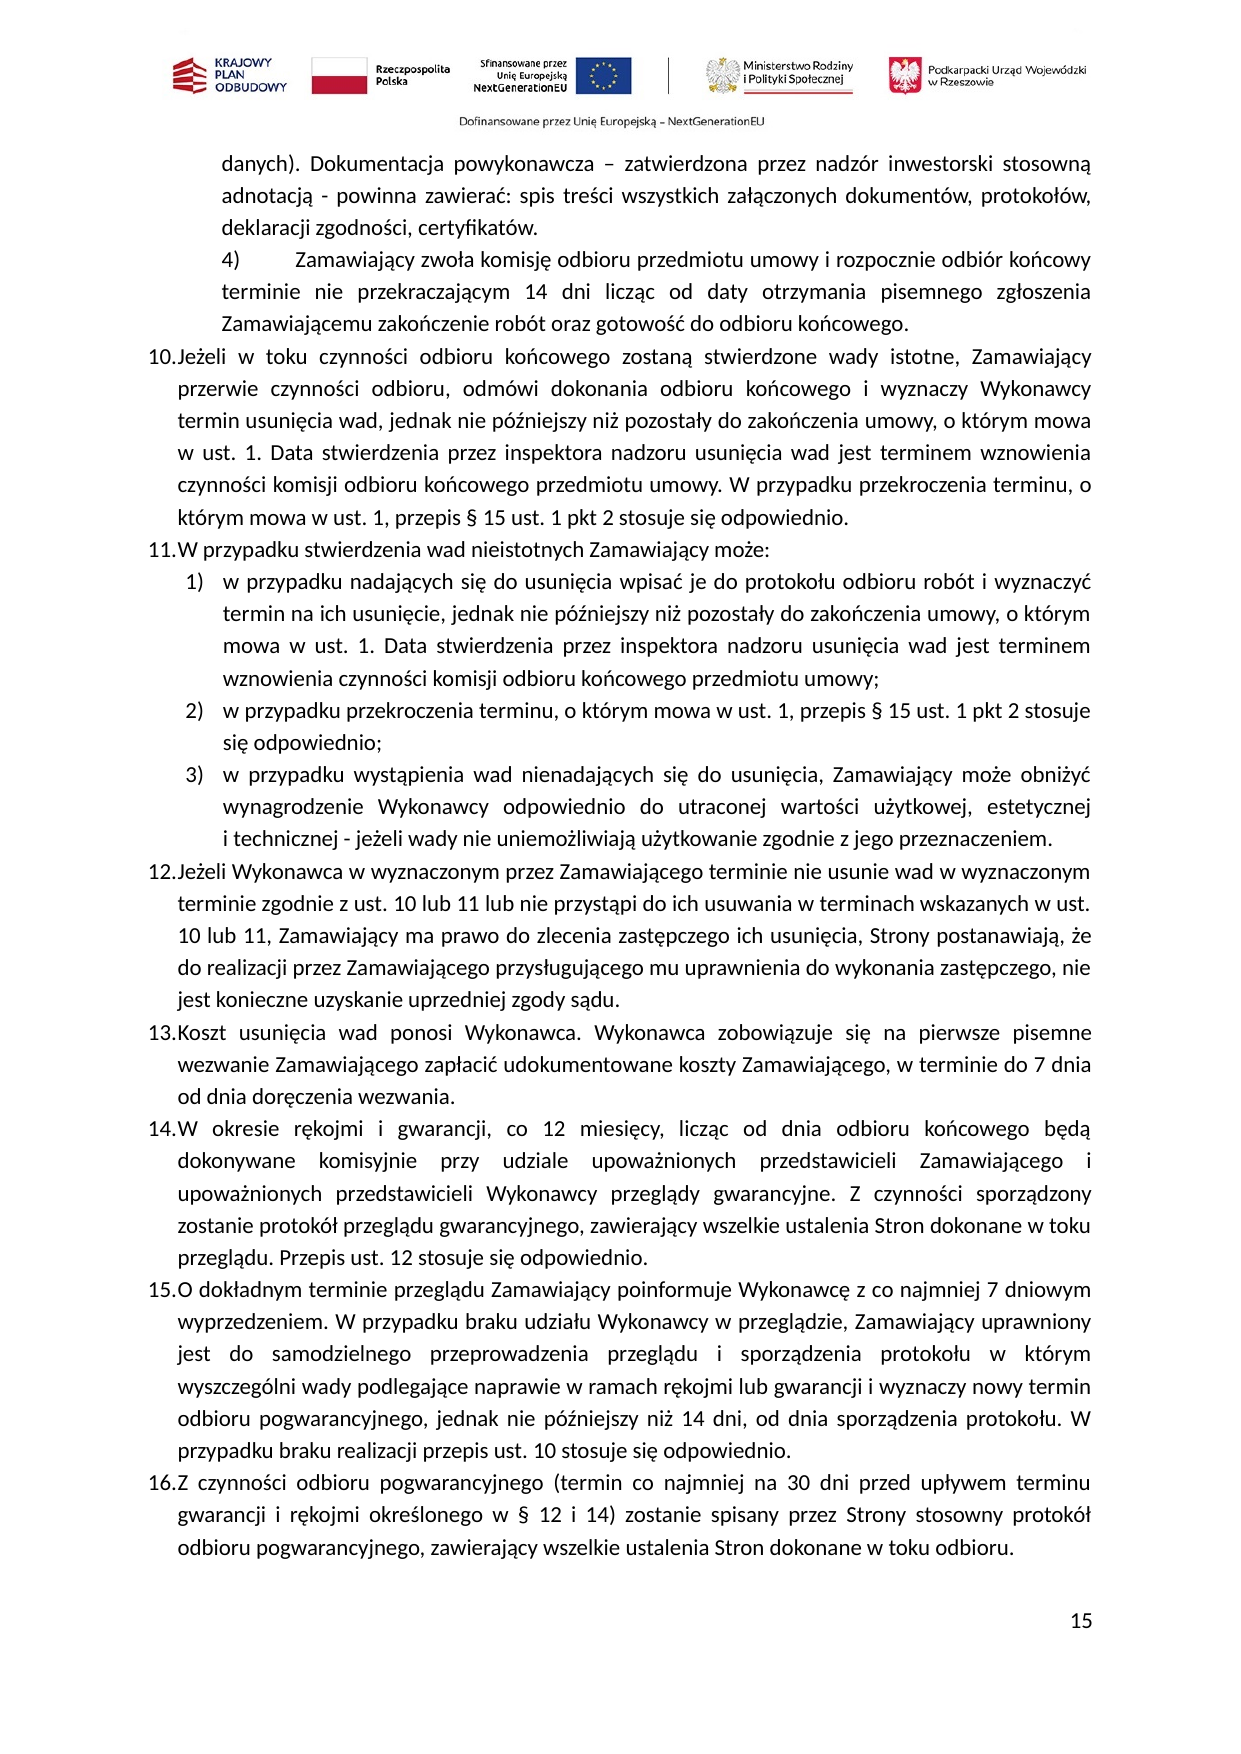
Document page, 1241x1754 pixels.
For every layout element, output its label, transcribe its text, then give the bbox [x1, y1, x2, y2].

list w przypadku wystąpienia wad nienadających się do usunięcia, Zamawiający może obniżyć wynagrodzenie Wykonawcy odpowiednio do utraconej wartości użytkowej, estetycznej i technicznej - jeżeli wady nie uniemożliwiają użytkowanie zgodnie z jego przeznaczeniem. [185, 760, 1093, 853]
list danych). Dokumentacja powykonawcza – zatwierdzona przez nadzór inwestorski stosowną adnotacją - powinna zawierać: spis treści wszystkich załączonych dokumentów, protokołów, deklaracji zgodności, certyfikatów. [221, 149, 1093, 241]
list Jeżeli Wykonawca w wyznaczonym przez Zamawiającego terminie nie usunie wad w wyznaczonym terminie zgodnie z ust. 10 lub 11 lub nie przystąpi do ich usuwania w terminach wskazanych w ust. 10 lub 11, Zamawiający ma prawo do zlecenia zastępczego ich usunięcia, Strony postanawiają, że do realizacji przez Zamawiającego przysługującego mu uprawnienia do wykonania zastępczego, nie jest konieczne uzyskanie uprzedniej zgody sądu. [148, 857, 1093, 1013]
list Jeżeli w toku czynności odbioru końcowego zostaną stwierdzone wady istotne, Zamawiający przerwie czynności odbioru, odmówi dokonania odbioru końcowego i wyznaczy Wykonawcy termin usunięcia wad, jednak nie późniejszy niż pozostały do zakończenia umowy, o którym mowa w ust. 1. Data stwierdzenia przez inspektora nadzoru usunięcia wad jest terminem wznowienia czynności komisji odbioru końcowego przedmiotu umowy. W przypadku przekroczenia terminu, o którym mowa w ust. 1, przepis § 15 ust. 1 pkt 2 stosuje się odpowiednio. [148, 342, 1093, 531]
list O dokładnym terminie przeglądu Zamawiający poinformuje Wykonawcę z co najmniej 7 dniowym wyprzedzeniem. W przypadku braku udziału Wykonawcy w przeglądzie, Zamawiający uprawniony jest do samodzielnego przeprowadzenia przeglądu i sporządzenia protokołu w którym wyszczególni wady podlegające naprawie w ramach rękojmi lub gwarancji i wyznaczy nowy termin odbioru pogwarancyjnego, jednak nie późniejszy niż 14 dni, od dnia sporządzenia protokołu. W przypadku braku realizacji przepis ust. 10 stosuje się odpowiednio. [148, 1275, 1093, 1464]
list W przypadku stwierdzenia wad nieistotnych Zamawiający może: [148, 535, 1093, 563]
list Koszt usunięcia wad ponosi Wykonawca. Wykonawca zobowiązuje się na pierwsze pisemne wezwanie Zamawiającego zapłacić udokumentowane koszty Zamawiającego, w terminie do 7 dnia od dnia doręczenia wezwania. [148, 1018, 1093, 1110]
list Zamawiający zwoła komisję odbioru przedmiotu umowy i rozpocznie odbiór końcowy terminie nie przekraczającym 14 dni licząc od daty otrzymania pisemnego zgłoszenia Zamawiającemu zakończenie robót oraz gotowość do odbioru końcowego. [221, 245, 1093, 338]
list w przypadku nadających się do usunięcia wpisać je do protokołu odbioru robót i wyznaczyć termin na ich usunięcie, jednak nie późniejszy niż pozostały do zakończenia umowy, o którym mowa w ust. 1. Data stwierdzenia przez inspektora nadzoru usunięcia wad jest terminem wznowienia czynności komisji odbioru końcowego przedmiotu umowy; [185, 567, 1093, 692]
list Z czynności odbioru pogwarancyjnego (termin co najmniej na 30 dni przed upływem terminu gwarancji i rękojmi określonego w § 12 i 14) zostanie spisany przez Strony stosowny protokół odbioru pogwarancyjnego, zawierający wszelkie ustalenia Stron dokonane w toku odbioru. [148, 1468, 1093, 1561]
list w przypadku przekroczenia terminu, o którym mowa w ust. 1, przepis § 15 ust. 1 pkt 2 stosuje się odpowiednio; [185, 696, 1093, 756]
list W okresie rękojmi i gwarancji, co 12 miesięcy, licząc od dnia odbioru końcowego będą dokonywane komisyjnie przy udziale upoważnionych przedstawicieli Zamawiającego i upoważnionych przedstawicieli Wykonawcy przeglądy gwarancyjne. Z czynności sporządzony zostanie protokół przeglądu gwarancyjnego, zawierający wszelkie ustalenia Stron dokonane w toku przeglądu. Przepis ust. 12 stosuje się odpowiednio. [148, 1114, 1093, 1271]
